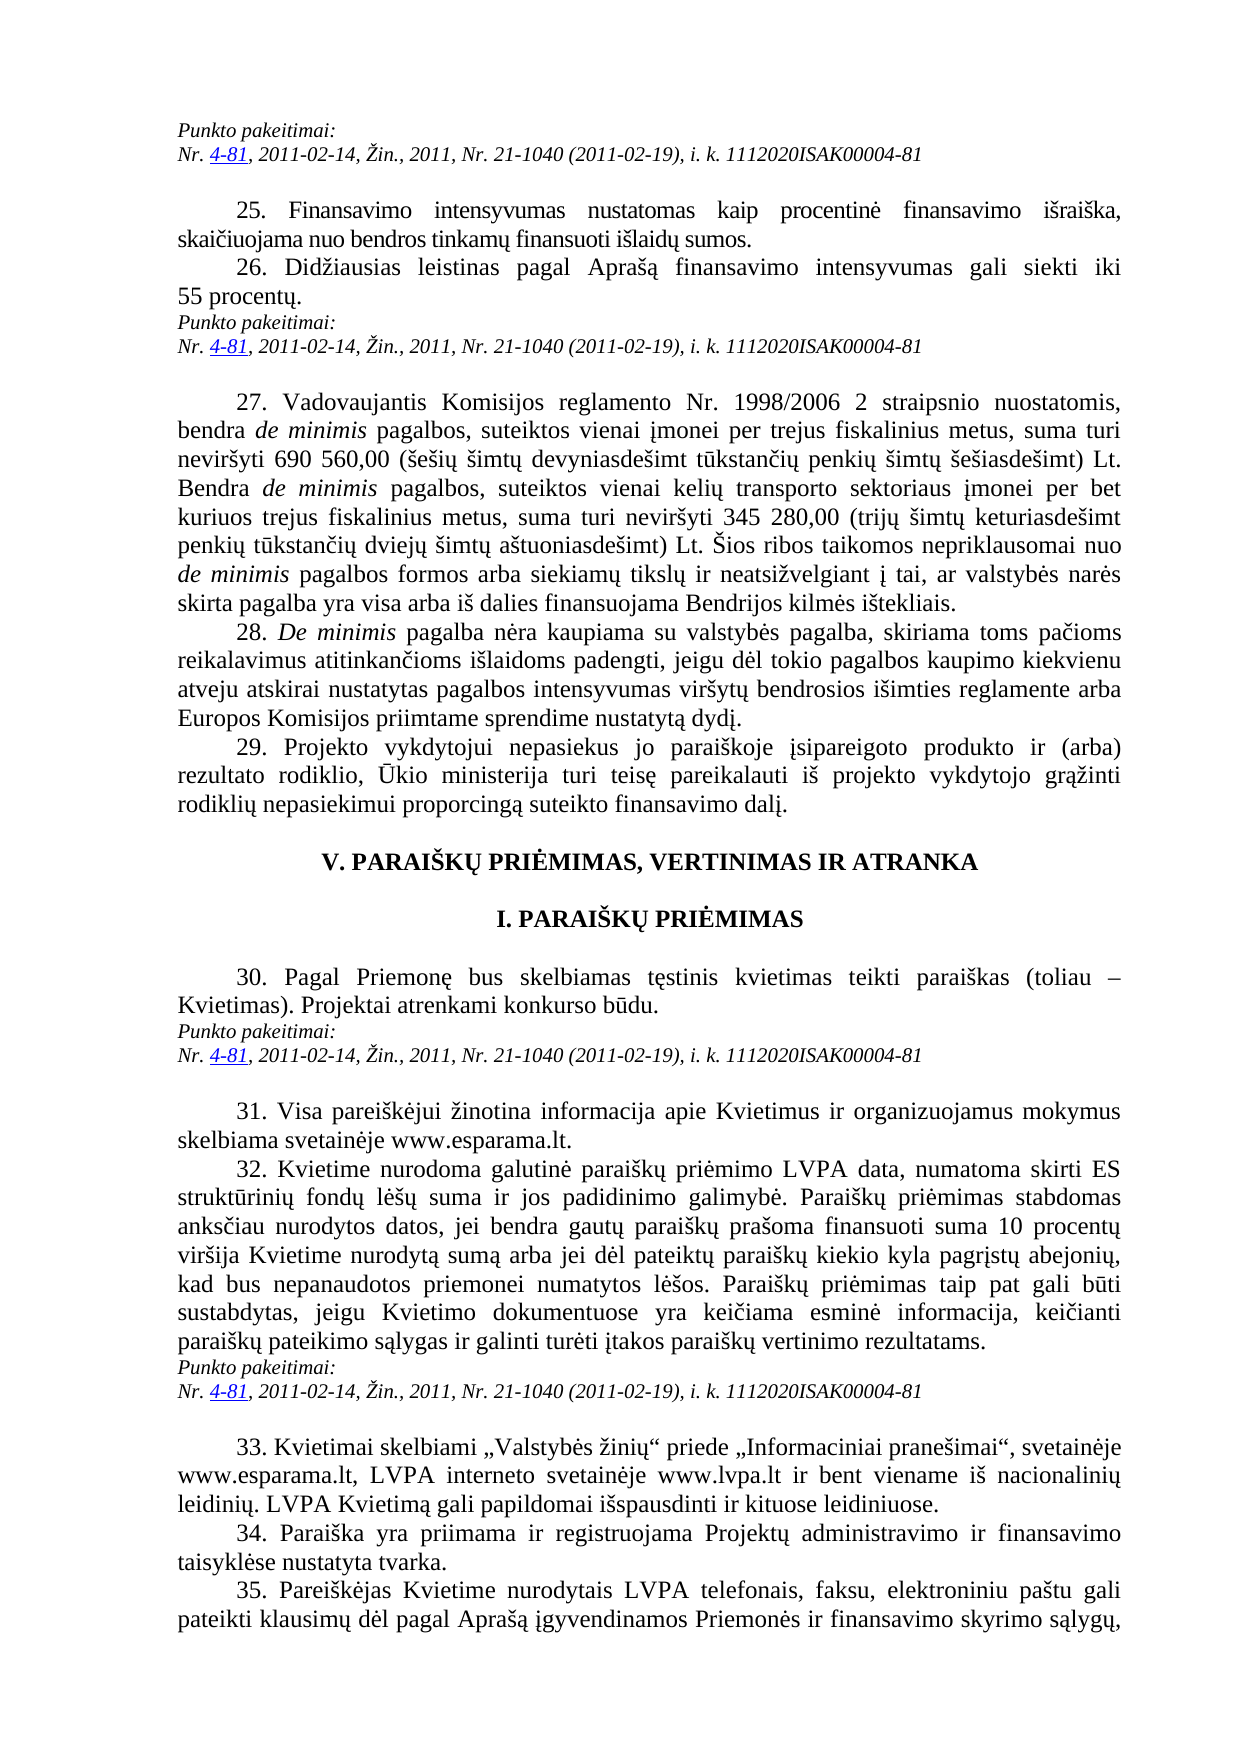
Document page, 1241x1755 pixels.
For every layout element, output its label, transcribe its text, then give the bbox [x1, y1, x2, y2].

text Nr. 4-81, 2011-02-14, Žin., 2011, Nr. 21-1040 (2011-02-19), i. k. 1112020ISAK00004-81 [177, 142, 1122, 166]
text Punkto pakeitimai: [177, 118, 1122, 142]
text 26. Didžiausias leistinas pagal Aprašą finansavimo intensyvumas gali siekti iki 55 procentų. [177, 252, 1122, 310]
text 27. Vadovaujantis Komisijos reglamento Nr. 1998/2006 2 straipsnio nuostatomis, bendra de minimis pagalbos, suteiktos vienai įmonei per trejus fiskalinius metus, suma turi neviršyti 690 560,00 (šešių šimtų devyniasdešimt tūkstančių penkių šimtų šešiasdešimt) Lt. Bendra de minimis pagalbos, suteiktos vienai kelių transporto sektoriaus įmonei per bet kuriuos trejus fiskalinius metus, suma turi neviršyti 345 280,00 (trijų šimtų keturiasdešimt penkių tūkstančių dviejų šimtų aštuoniasdešimt) Lt. Šios ribos taikomos nepriklausomai nuo de minimis pagalbos formos arba siekiamų tikslų ir neatsižvelgiant į tai, ar valstybės narės skirta pagalba yra visa arba iš dalies finansuojama Bendrijos kilmės ištekliais. [177, 387, 1122, 617]
text Nr. 4-81, 2011-02-14, Žin., 2011, Nr. 21-1040 (2011-02-19), i. k. 1112020ISAK00004-81 [177, 1379, 1122, 1403]
text Punkto pakeitimai: [177, 1019, 1122, 1043]
text 25. Finansavimo intensyvumas nustatomas kaip procentinė finansavimo išraiška, skaičiuojama nuo bendros tinkamų finansuoti išlaidų sumos. [177, 195, 1122, 252]
text 30. Pagal Priemonę bus skelbiamas tęstinis kvietimas teikti paraiškas (toliau – Kvietimas). Projektai atrenkami konkurso būdu. [177, 962, 1122, 1019]
text 32. Kvietime nurodoma galutinė paraiškų priėmimo LVPA data, numatoma skirti ES struktūrinių fondų lėšų suma ir jos padidinimo galimybė. Paraiškų priėmimas stabdomas anksčiau nurodytos datos, jei bendra gautų paraiškų prašoma finansuoti suma 10 procentų viršija Kvietime nurodytą sumą arba jei dėl pateiktų paraiškų kiekio kyla pagrįstų abejonių, kad bus nepanaudotos priemonei numatytos lėšos. Paraiškų priėmimas taip pat gali būti sustabdytas, jeigu Kvietimo dokumentuose yra keičiama esminė informacija, keičianti paraiškų pateikimo sąlygas ir galinti turėti įtakos paraiškų vertinimo rezultatams. [177, 1154, 1122, 1355]
text Nr. 4-81, 2011-02-14, Žin., 2011, Nr. 21-1040 (2011-02-19), i. k. 1112020ISAK00004-81 [177, 1043, 1122, 1067]
text Punkto pakeitimai: [177, 1355, 1122, 1379]
text 29. Projekto vykdytojui nepasiekus jo paraiškoje įsipareigoto produkto ir (arba) rezultato rodiklio, Ūkio ministerija turi teisę pareikalauti iš projekto vykdytojo grąžinti rodiklių nepasiekimui proporcingą suteikto finansavimo dalį. [177, 732, 1122, 818]
text Nr. 4-81, 2011-02-14, Žin., 2011, Nr. 21-1040 (2011-02-19), i. k. 1112020ISAK00004-81 [177, 334, 1122, 358]
text 34. Paraiška yra priimama ir registruojama Projektų administravimo ir finansavimo taisyklėse nustatyta tvarka. [177, 1518, 1122, 1576]
text 31. Visa pareiškėjui žinotina informacija apie Kvietimus ir organizuojamus mokymus skelbiama svetainėje www.esparama.lt. [177, 1096, 1122, 1154]
text 35. Pareiškėjas Kvietime nurodytais LVPA telefonais, faksu, elektroniniu paštu gali pateikti klausimų dėl pagal Aprašą įgyvendinamos Priemonės ir finansavimo skyrimo sąlygų, [177, 1576, 1122, 1633]
text Punkto pakeitimai: [177, 310, 1122, 334]
text 28. De minimis pagalba nėra kaupiama su valstybės pagalba, skiriama toms pačioms reikalavimus atitinkančioms išlaidoms padengti, jeigu dėl tokio pagalbos kaupimo kiekvienu atveju atskirai nustatytas pagalbos intensyvumas viršytų bendrosios išimties reglamente arba Europos Komisijos priimtame sprendime nustatytą dydį. [177, 617, 1122, 732]
text 33. Kvietimai skelbiami „Valstybės žinių“ priede „Informaciniai pranešimai“, svetainėje www.esparama.lt, LVPA interneto svetainėje www.lvpa.lt ir bent viename iš nacionalinių leidinių. LVPA Kvietimą gali papildomai išspausdinti ir kituose leidiniuose. [177, 1432, 1122, 1518]
text I. PARAIŠKŲ PRIĖMIMAS [177, 904, 1122, 933]
text V. PARAIŠKŲ PRIĖMIMAS, VERTINIMAS IR ATRANKA [177, 847, 1122, 876]
